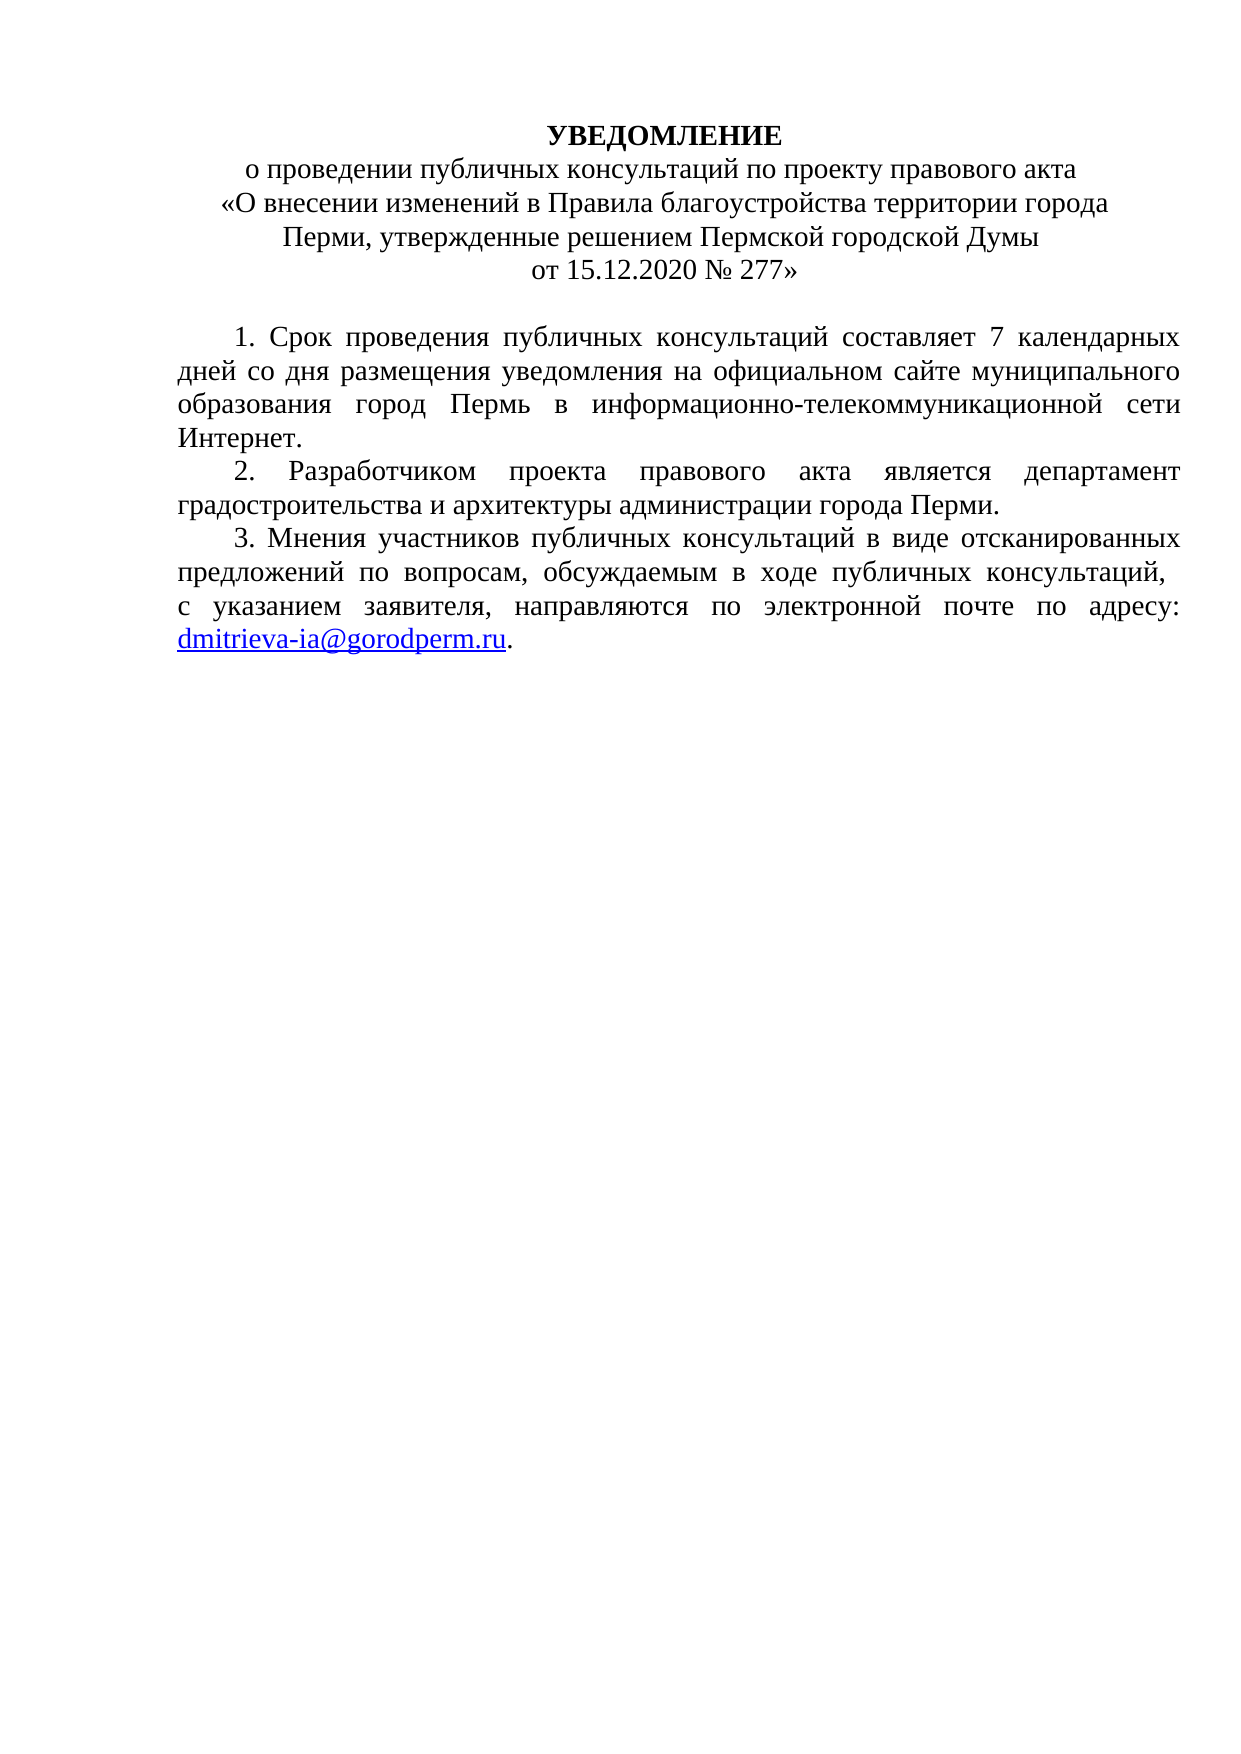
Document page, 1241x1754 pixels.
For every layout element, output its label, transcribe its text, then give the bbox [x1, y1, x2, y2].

text о проведении публичных консультаций по проекту правового акта «О внесении изменений в Правила благоустройства территории города Перми, утвержденные решением Пермской городской Думы от 15.12.2020 № 277» [177, 152, 1152, 286]
text 2. Разработчиком проекта правового акта является департамент градостроительства и архитектуры администрации города Перми. [177, 453, 1181, 521]
text 1. Срок проведения публичных консультаций составляет 7 календарных дней со дня размещения уведомления на официальном сайте муниципального образования город Пермь в информационно-телекоммуникационной сети Интернет. [177, 319, 1181, 453]
text УВЕДОМЛЕНИЕ [177, 118, 1152, 152]
text 3. Мнения участников публичных консультаций в виде отсканированных предложений по вопросам, обсуждаемым в ходе публичных консультаций, с указанием заявителя, направляются по электронной почте по адресу: dmitrieva-ia@gorodperm.ru. [177, 521, 1181, 655]
